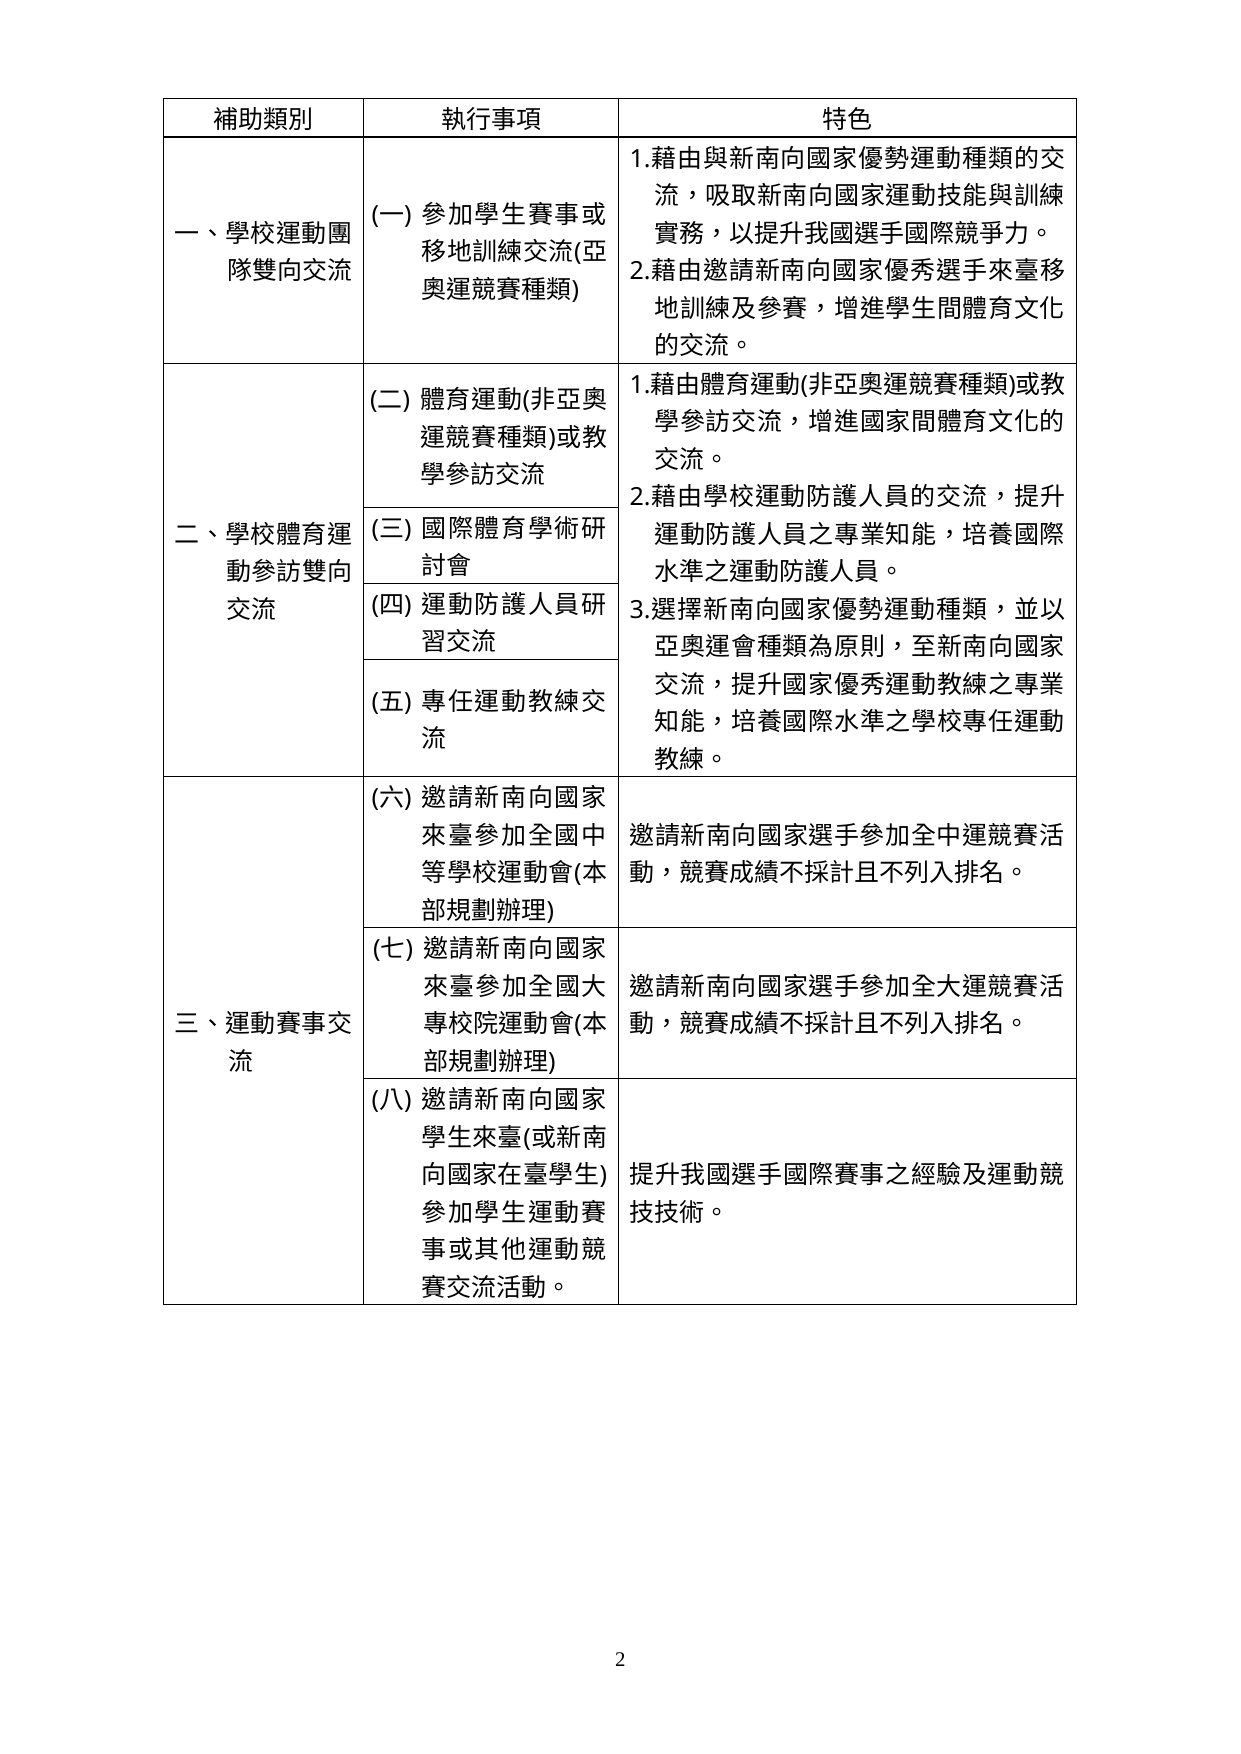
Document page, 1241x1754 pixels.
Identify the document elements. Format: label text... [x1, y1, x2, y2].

table_header 執行事項 [364, 99, 618, 136]
table_cell 二、學校體育運動參訪雙向交流 [164, 364, 363, 776]
table_cell 體育運動(非亞奧運競賽種類)或教學參訪交流 [364, 364, 618, 507]
table_cell 三、運動賽事交流 [164, 777, 363, 1304]
table_header 特色 [619, 99, 1076, 136]
table_cell 運動防護人員研習交流 [364, 584, 618, 659]
table_cell 1.藉由與新南向國家優勢運動種類的交流，吸取新南向國家運動技能與訓練實務，以提升我國選手國際競爭力。 2.藉由邀請新南向國家優秀選手來臺移地訓練及參賽，增進學生間體育文化的交流。 [619, 138, 1076, 362]
table_cell 國際體育學術研討會 [364, 508, 618, 583]
table_cell 參加學生賽事或移地訓練交流(亞奧運競賽種類) [364, 138, 618, 362]
table_cell 邀請新南向國家學生來臺(或新南向國家在臺學生)參加學生運動賽事或其他運動競賽交流活動。 [364, 1079, 618, 1304]
table_cell 邀請新南向國家選手參加全大運競賽活動，競賽成績不採計且不列入排名。 [619, 928, 1076, 1078]
table_cell 1.藉由體育運動(非亞奧運競賽種類)或教學參訪交流，增進國家間體育文化的交流。 2.藉由學校運動防護人員的交流，提升運動防護人員之專業知能，培養國際水準之運動防護人員。 3.選擇新南向國家優勢運動種類，並以亞奧運會種類為原則，至新南向國家交流，提升國家優秀運動教練之專業知能，培養國際水準之學校專任運動教練。 [619, 364, 1076, 776]
table_cell 邀請新南向國家選手參加全中運競賽活動，競賽成績不採計且不列入排名。 [619, 777, 1076, 927]
table_cell 提升我國選手國際賽事之經驗及運動競技技術。 [619, 1079, 1076, 1304]
table_cell 專任運動教練交流 [364, 660, 618, 776]
table_header 補助類別 [164, 99, 363, 136]
table_cell 一、學校運動團隊雙向交流 [164, 138, 363, 362]
table_cell 邀請新南向國家來臺參加全國中等學校運動會(本部規劃辦理) [364, 777, 618, 927]
table_cell 邀請新南向國家來臺參加全國大專校院運動會(本部規劃辦理) [364, 928, 618, 1078]
